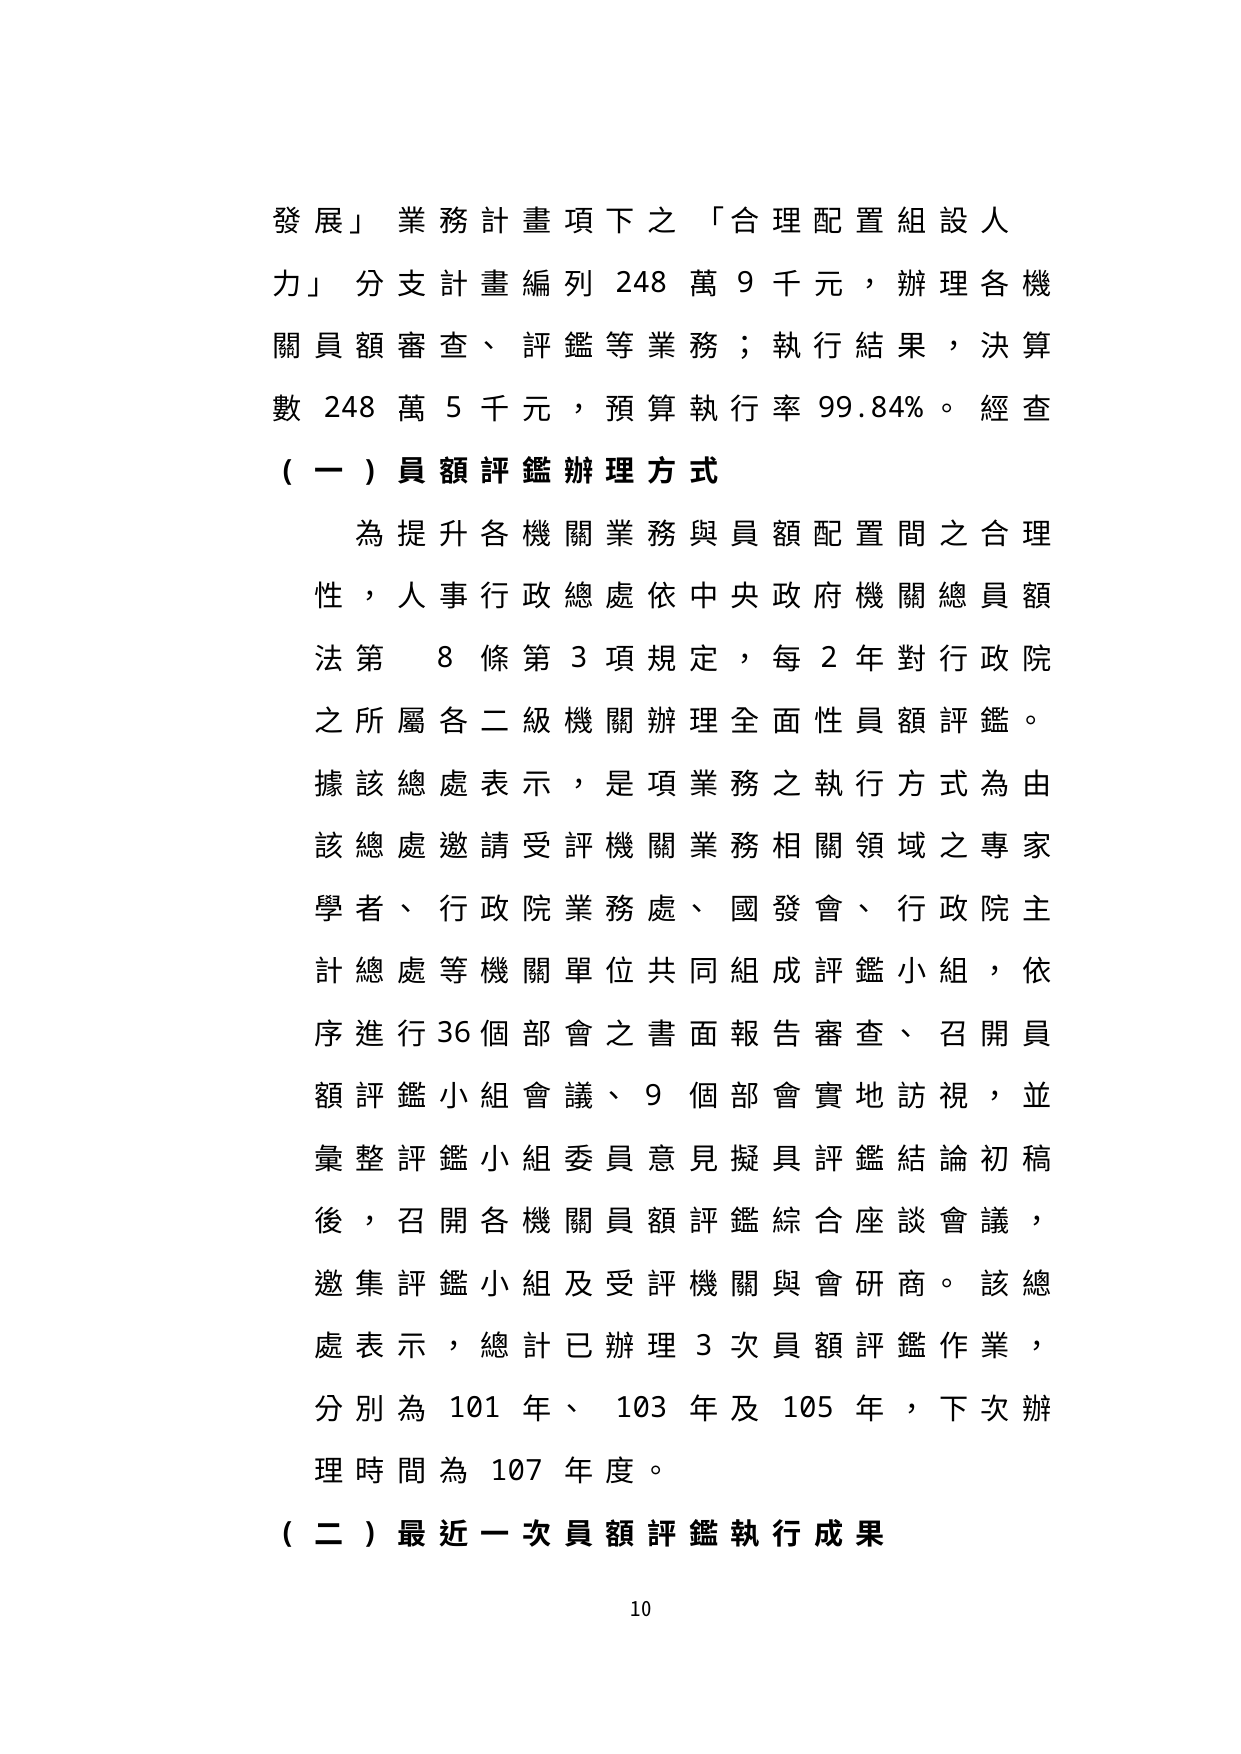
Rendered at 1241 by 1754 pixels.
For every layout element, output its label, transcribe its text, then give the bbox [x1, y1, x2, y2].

text (二)最近一次員額評鑑執行成果 [242, 1490, 1058, 1552]
text 為提升各機關業務與員額配置間之合理性，人事行政總處依中央政府機關總員額法第 8 條第3項規定，每2年對行政院之所屬各二級機關辦理全面性員額評鑑。據該總處表示，是項業務之執行方式為由該總處邀請受評機關業務相關領域之專家學者、行政院業務處、國發會、行政院主計總處等機關單位共同組成評鑑小組，依序進行36個部會之書面報告審查、召開員額評鑑小組會議、9 個部會實地訪視，並彙整評鑑小組委員意見擬具評鑑結論初稿後，召開各機關員額評鑑綜合座談會議，邀集評鑑小組及受評機關與會研商。該總處表示，總計已辦理3次員額評鑑作業，分別為101年、103年及105年，下次辦理時間為107年度。 [271, 490, 1058, 1490]
text 發展」業務計畫項下之「合理配置組設人力」分支計畫編列248萬9千元，辦理各機關員額審查、評鑑等業務；執行結果，決算數248萬5千元，預算執行率99.84%。經查 [242, 177, 1058, 427]
text (一)員額評鑑辦理方式 [242, 427, 1058, 490]
